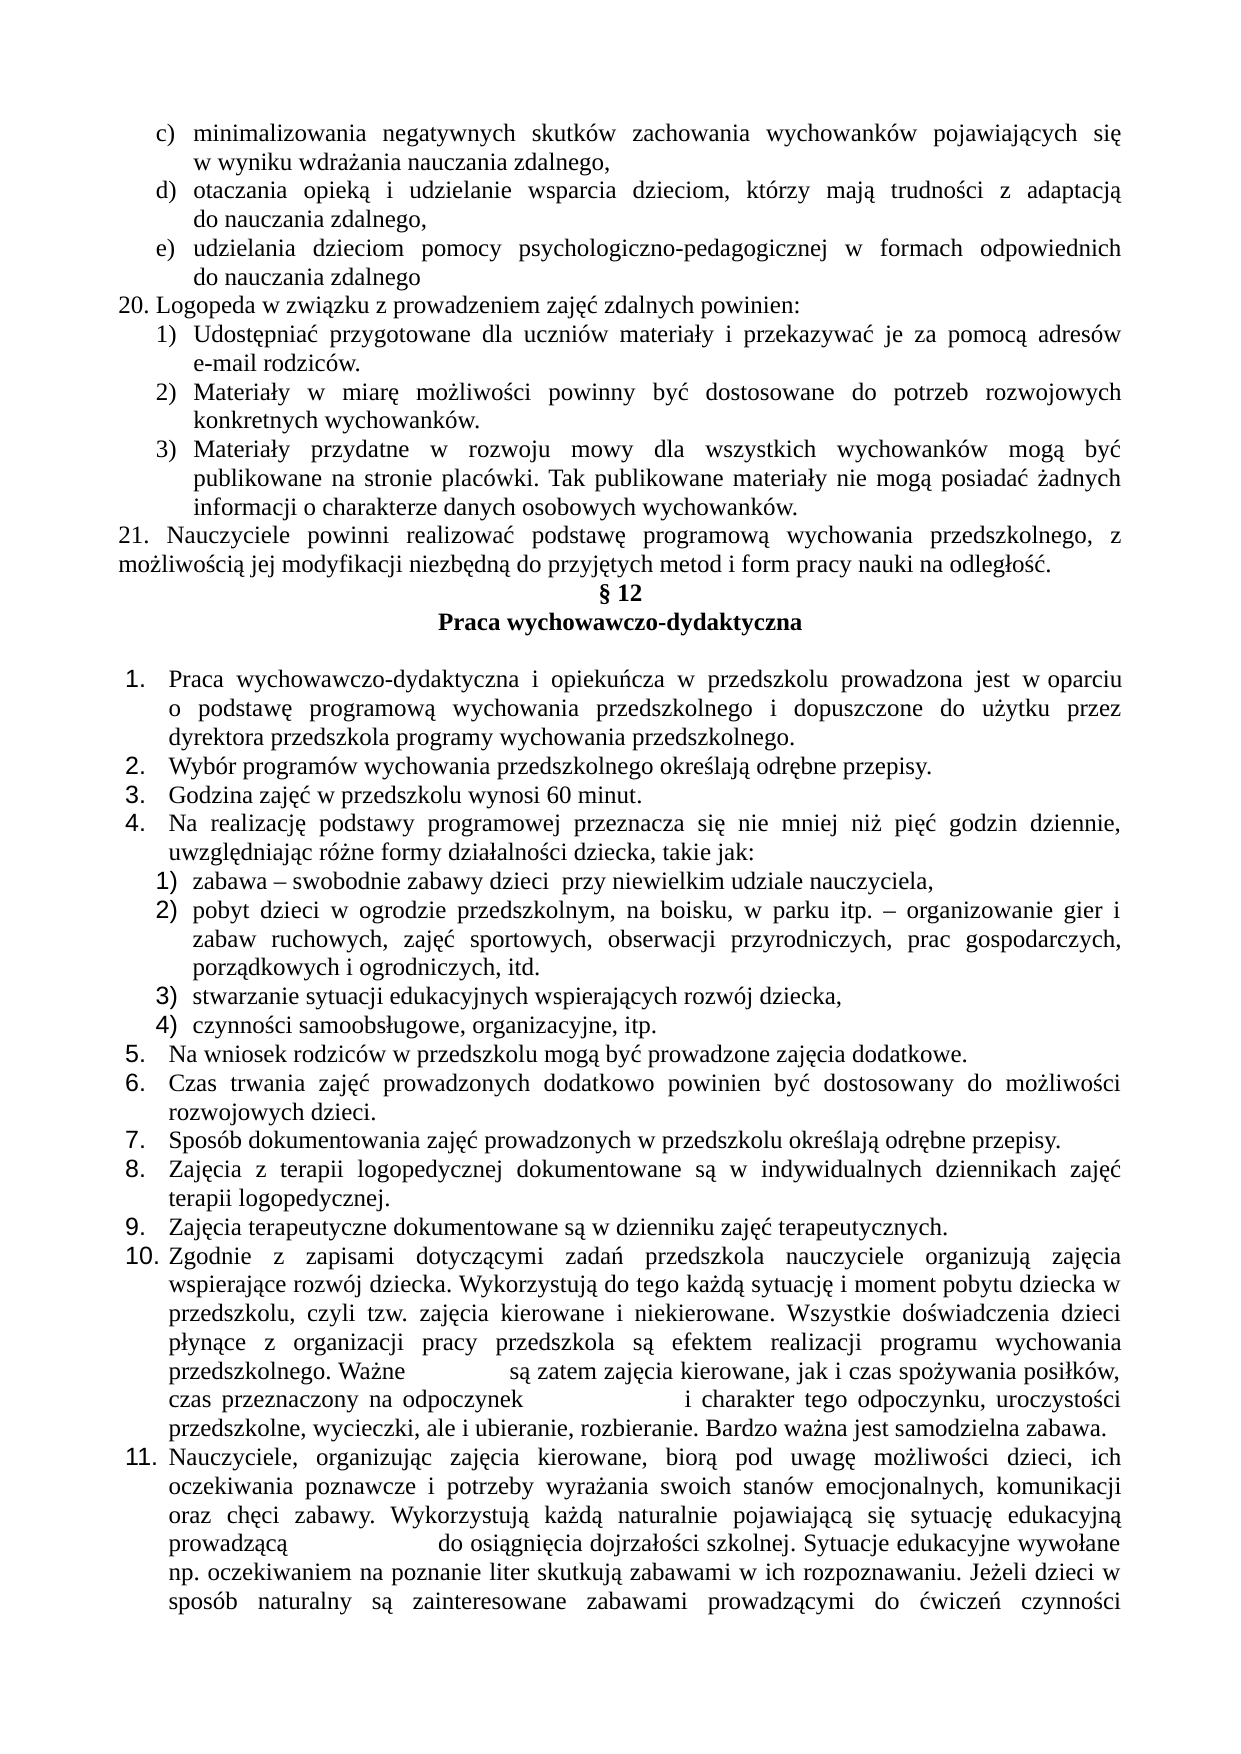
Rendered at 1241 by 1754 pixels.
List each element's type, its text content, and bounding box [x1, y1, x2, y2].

list Materiały przydatne w rozwoju mowy dla wszystkich wychowanków mogą być publikowane na stronie placówki. Tak publikowane materiały nie mogą posiadać żadnych informacji o charakterze danych osobowych wychowanków. [156, 434, 1122, 521]
list Sposób dokumentowania zajęć prowadzonych w przedszkolu określają odrębne przepisy. [118, 1125, 1122, 1154]
text Praca wychowawczo-dydaktyczna [118, 607, 1122, 636]
list Nauczyciele, organizując zajęcia kierowane, biorą pod uwagę możliwości dzieci, ich oczekiwania poznawcze i potrzeby wyrażania swoich stanów emocjonalnych, komunikacji oraz chęci zabawy. Wykorzystują każdą naturalnie pojawiającą się sytuację edukacyjną prowadzącą do osiągnięcia dojrzałości szkolnej. Sytuacje edukacyjne wywołane np. oczekiwaniem na poznanie liter skutkują zabawami w ich rozpoznawaniu. Jeżeli dzieci w sposób naturalny są zainteresowane zabawami prowadzącymi do ćwiczeń czynności [118, 1442, 1122, 1615]
text 20. Logopeda w związku z prowadzeniem zajęć zdalnych powinien: [118, 291, 1122, 319]
list Materiały w miarę możliwości powinny być dostosowane do potrzeb rozwojowych konkretnych wychowanków. [156, 377, 1122, 434]
list Na wniosek rodziców w przedszkolu mogą być prowadzone zajęcia dodatkowe. [118, 1039, 1122, 1068]
list pobyt dzieci w ogrodzie przedszkolnym, na boisku, w parku itp. – organizowanie gier i zabaw ruchowych, zajęć sportowych, obserwacji przyrodniczych, prac gospodarczych, porządkowych i ogrodniczych, itd. [155, 895, 1122, 981]
list minimalizowania negatywnych skutków zachowania wychowanków pojawiających się w wyniku wdrażania nauczania zdalnego, [156, 118, 1122, 176]
list Godzina zajęć w przedszkolu wynosi 60 minut. [118, 779, 1122, 808]
list stwarzanie sytuacji edukacyjnych wspierających rozwój dziecka, [155, 981, 1122, 1010]
list Zgodnie z zapisami dotyczącymi zadań przedszkola nauczyciele organizują zajęcia wspierające rozwój dziecka. Wykorzystują do tego każdą sytuację i moment pobytu dziecka w przedszkolu, czyli tzw. zajęcia kierowane i niekierowane. Wszystkie doświadczenia dzieci płynące z organizacji pracy przedszkola są efektem realizacji programu wychowania przedszkolnego. Ważne są zatem zajęcia kierowane, jak i czas spożywania posiłków, czas przeznaczony na odpoczynek i charakter tego odpoczynku, uroczystości przedszkolne, wycieczki, ale i ubieranie, rozbieranie. Bardzo ważna jest samodzielna zabawa. [118, 1241, 1122, 1442]
list Zajęcia terapeutyczne dokumentowane są w dzienniku zajęć terapeutycznych. [118, 1212, 1122, 1241]
list Wybór programów wychowania przedszkolnego określają odrębne przepisy. [118, 751, 1122, 779]
text § 12 [118, 578, 1122, 607]
list Na realizację podstawy programowej przeznacza się nie mniej niż pięć godzin dziennie, uwzględniając różne formy działalności dziecka, takie jak: [118, 808, 1122, 866]
list zabawa – swobodnie zabawy dzieci przy niewielkim udziale nauczyciela, [155, 866, 1122, 895]
list otaczania opieką i udzielanie wsparcia dzieciom, którzy mają trudności z adaptacją do nauczania zdalnego, [156, 176, 1122, 233]
list Udostępniać przygotowane dla uczniów materiały i przekazywać je za pomocą adresów e-mail rodziców. [156, 319, 1122, 377]
list Zajęcia z terapii logopedycznej dokumentowane są w indywidualnych dziennikach zajęć terapii logopedycznej. [118, 1154, 1122, 1212]
list Praca wychowawczo-dydaktyczna i opiekuńcza w przedszkolu prowadzona jest w oparciu o podstawę programową wychowania przedszkolnego i dopuszczone do użytku przez dyrektora przedszkola programy wychowania przedszkolnego. [118, 664, 1122, 751]
list udzielania dzieciom pomocy psychologiczno-pedagogicznej w formach odpowiednich do nauczania zdalnego [156, 233, 1122, 291]
text 21. Nauczyciele powinni realizować podstawę programową wychowania przedszkolnego, z możliwością jej modyfikacji niezbędną do przyjętych metod i form pracy nauki na odległość. [118, 521, 1122, 578]
list Czas trwania zajęć prowadzonych dodatkowo powinien być dostosowany do możliwości rozwojowych dzieci. [118, 1068, 1122, 1125]
list czynności samoobsługowe, organizacyjne, itp. [155, 1010, 1122, 1039]
